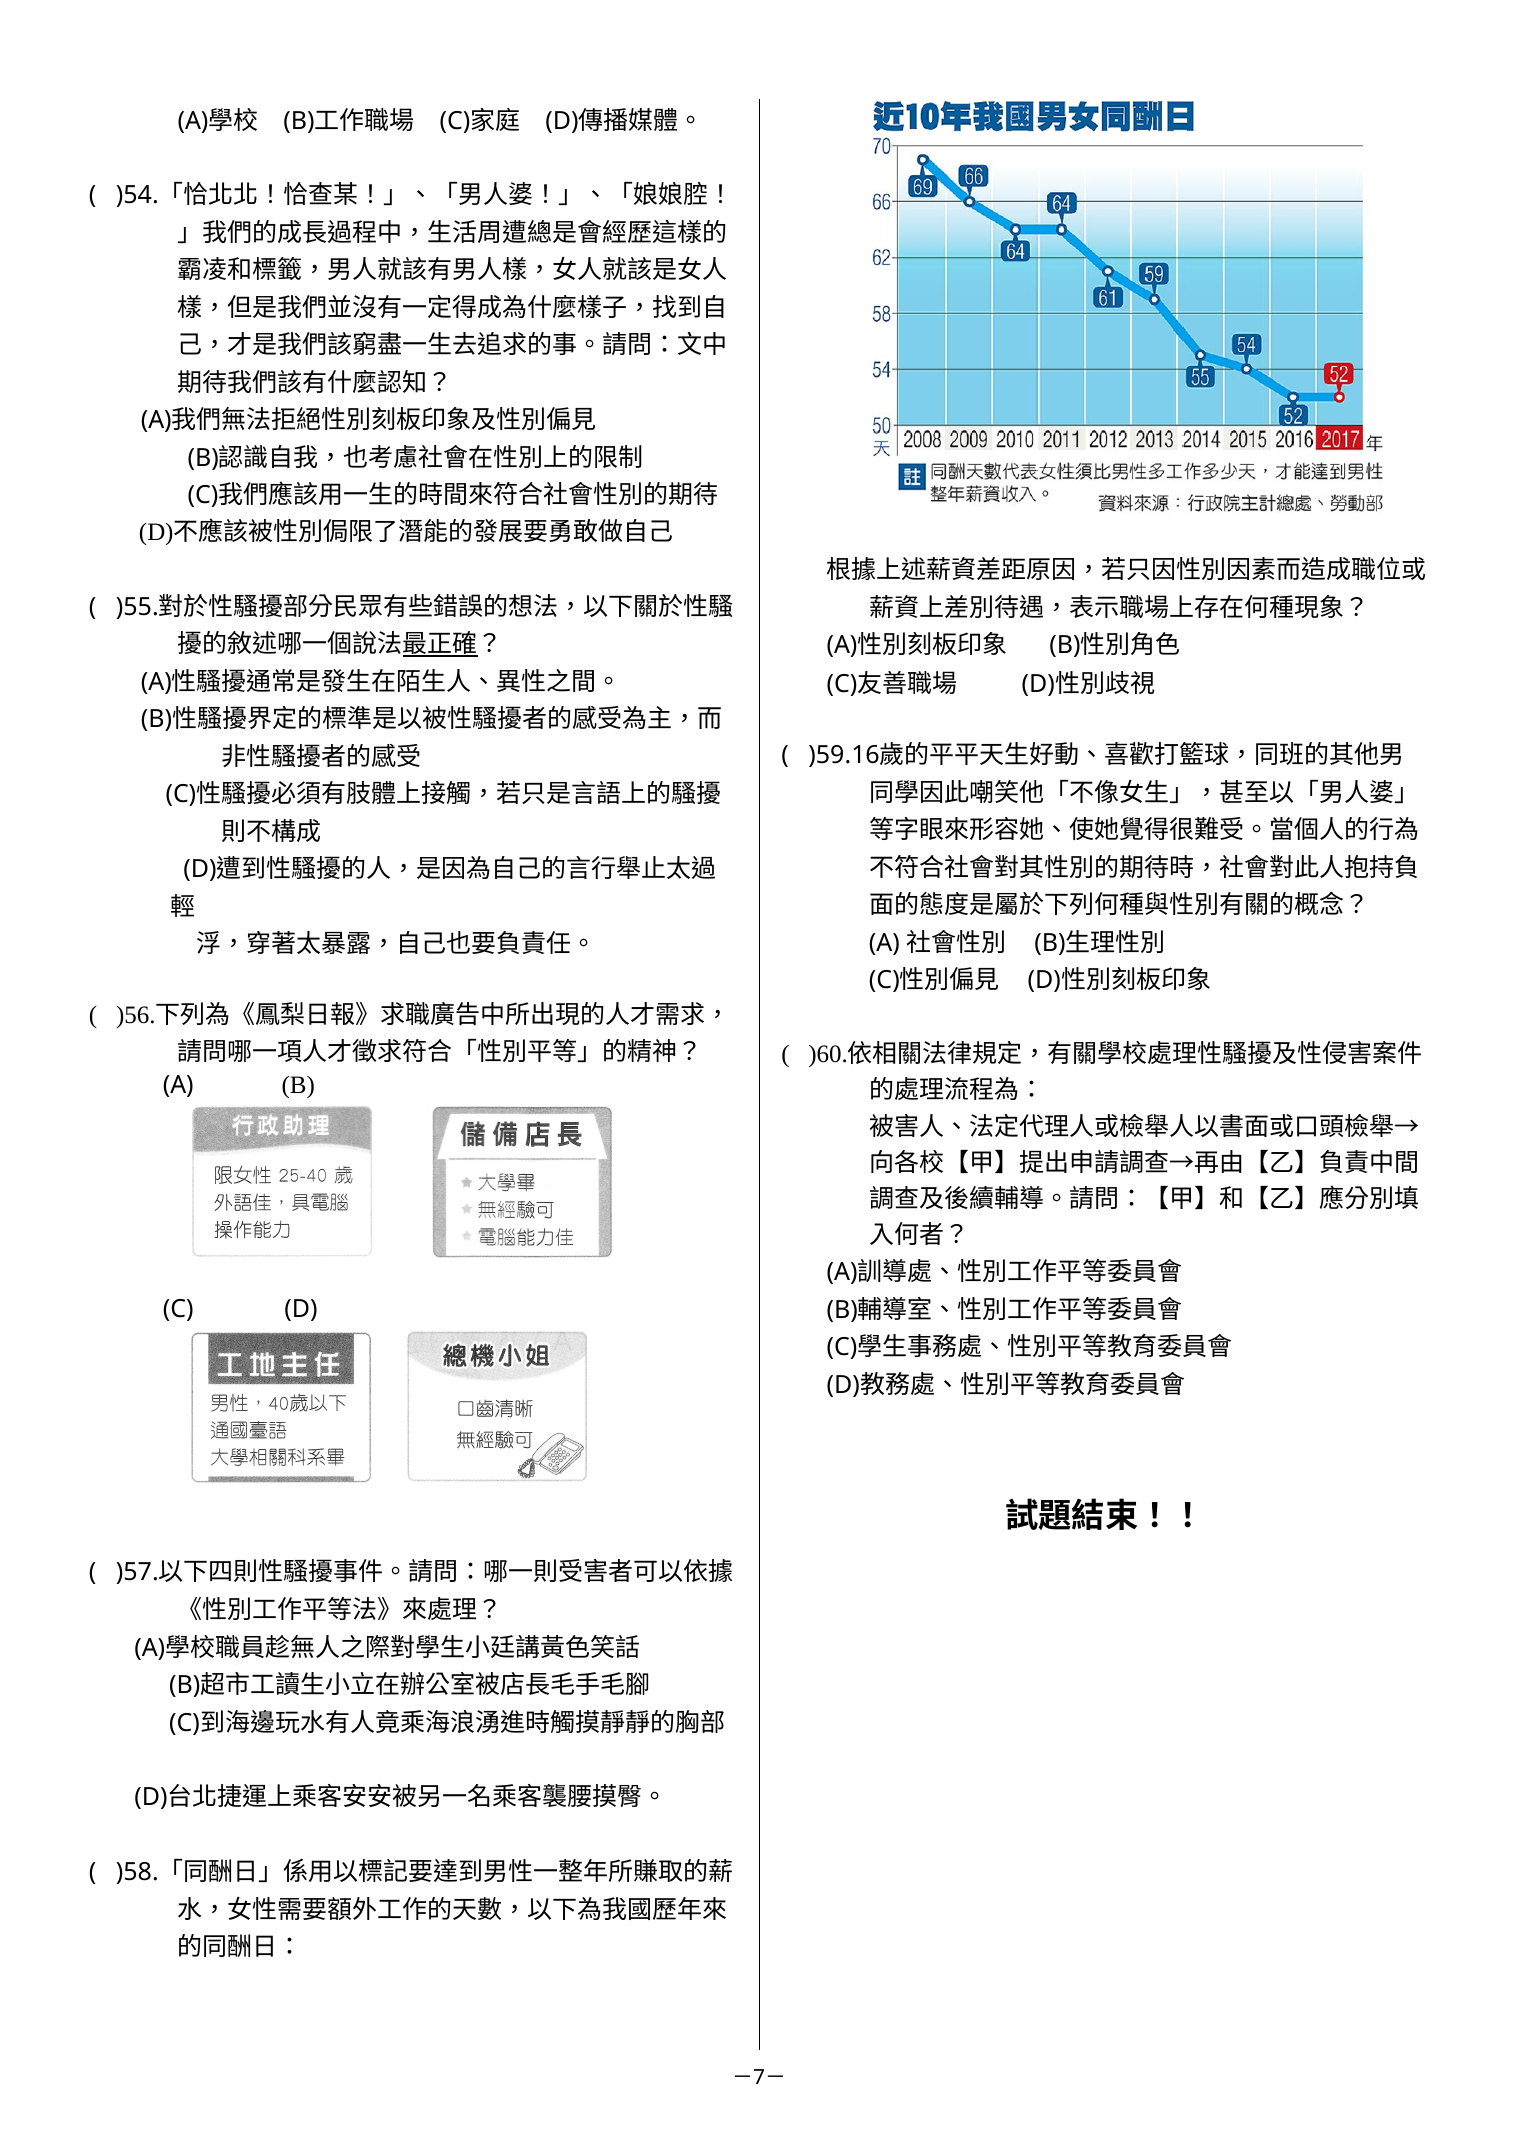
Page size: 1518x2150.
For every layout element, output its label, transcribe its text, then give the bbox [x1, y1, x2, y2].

picture [402, 1326, 593, 1488]
text ( )54.「恰北北！恰查某！」、「男人婆！」、「娘娘腔！」我們的成長過程中，生活周遭總是會經歷這樣的霸凌和標籤，男人就該有男人樣，女人就該是女人樣，但是我們並沒有一定得成為什麼樣子，找到自己，才是我們該窮盡一生去追求的事。請問：文中期待我們該有什麼認知？ [89, 174, 737, 399]
text [781, 99, 1429, 549]
text 根據上述薪資差距原因，若只因性別因素而造成職位或薪資上差別待遇，表示職場上存在何種現象？ [781, 549, 1429, 624]
text ( )57.以下四則性騷擾事件。請問：哪一則受害者可以依據《性別工作平等法》來處理？ [89, 1551, 737, 1626]
list (B) [163, 1067, 737, 1101]
text (C)性別偏見 (D)性別刻板印象 [869, 958, 1429, 996]
text (B)超市工讀生小立在辦公室被店長毛手毛腳 [162, 1664, 737, 1701]
text (A)性騷擾通常是發生在陌生人、異性之間。 [89, 661, 737, 698]
picture [426, 1101, 618, 1263]
text (C) (D) [163, 1289, 737, 1326]
picture [187, 1101, 378, 1261]
text (C)我們應該用一生的時間來符合社會性別的期待 [187, 474, 737, 512]
picture [187, 1327, 377, 1488]
text (C)性騷擾必須有肢體上接觸，若只是言語上的騷擾則不構成 [133, 773, 737, 848]
text (A)性別刻板印象 (B)性別角色 [781, 624, 1429, 662]
text (D)遭到性騷擾的人，是因為自己的言行舉止太過輕 [170, 848, 737, 923]
text (B)認識自我，也考慮社會在性別上的限制 [187, 437, 737, 474]
text (A)訓導處、性別工作平等委員會 [781, 1251, 1429, 1288]
text ( )58.「同酬日」係用以標記要達到男性一整年所賺取的薪水，女性需要額外工作的天數，以下為我國歷年來的同酬日： [89, 1851, 737, 1964]
text (A)我們無法拒絕性別刻板印象及性別偏見 [89, 399, 737, 437]
list 社會性別 (B)生理性別 [869, 921, 1429, 958]
text ( )59.16歲的平平天生好動、喜歡打籃球，同班的其他男同學因此嘲笑他「不像女生」，甚至以「男人婆」等字眼來形容她、使她覺得很難受。當個人的行為不符合社會對其性別的期待時，社會對此人抱持負面的態度是屬於下列何種與性別有關的概念？ [781, 733, 1429, 921]
text (A)學校職員趁無人之際對學生小廷講黃色笑話 [89, 1626, 737, 1664]
text ( )60.依相關法律規定，有關學校處理性騷擾及性侵害案件的處理流程為： [781, 1033, 1429, 1106]
text (C)學生事務處、性別平等教育委員會 [781, 1326, 1429, 1363]
picture [869, 99, 1388, 517]
text 試題結束！！ [781, 1476, 1429, 1551]
text ( )55.對於性騷擾部分民眾有些錯誤的想法，以下關於性騷擾的敘述哪一個說法最正確？ [89, 586, 737, 661]
text ( )56.下列為《鳳梨日報》求職廣告中所出現的人才需求，請問哪一項人才徵求符合「性別平等」的精神？ [89, 995, 737, 1067]
text (B)性騷擾界定的標準是以被性騷擾者的感受為主，而非性騷擾者的感受 [89, 698, 737, 773]
text 被害人、法定代理人或檢舉人以書面或口頭檢舉→向各校【甲】提出申請調查→再由【乙】負責中間調查及後續輔導。請問：【甲】和【乙】應分別填入何者？ [869, 1106, 1429, 1251]
text (D)台北捷運上乘客安安被另一名乘客襲腰摸臀。 [89, 1776, 737, 1814]
text (D)教務處、性別平等教育委員會 [781, 1363, 1429, 1401]
text 浮，穿著太暴露，自己也要負責任。 [170, 923, 737, 961]
text (D)不應該被性別侷限了潛能的發展要勇敢做自己 [89, 512, 737, 548]
text (C)友善職場 (D)性別歧視 [781, 662, 1429, 699]
text (A)學校 (B)工作職場 (C)家庭 (D)傳播媒體。 [177, 99, 737, 137]
text (C)到海邊玩水有人竟乘海浪湧進時觸摸靜靜的胸部 [162, 1701, 737, 1776]
text (B)輔導室、性別工作平等委員會 [781, 1288, 1429, 1326]
